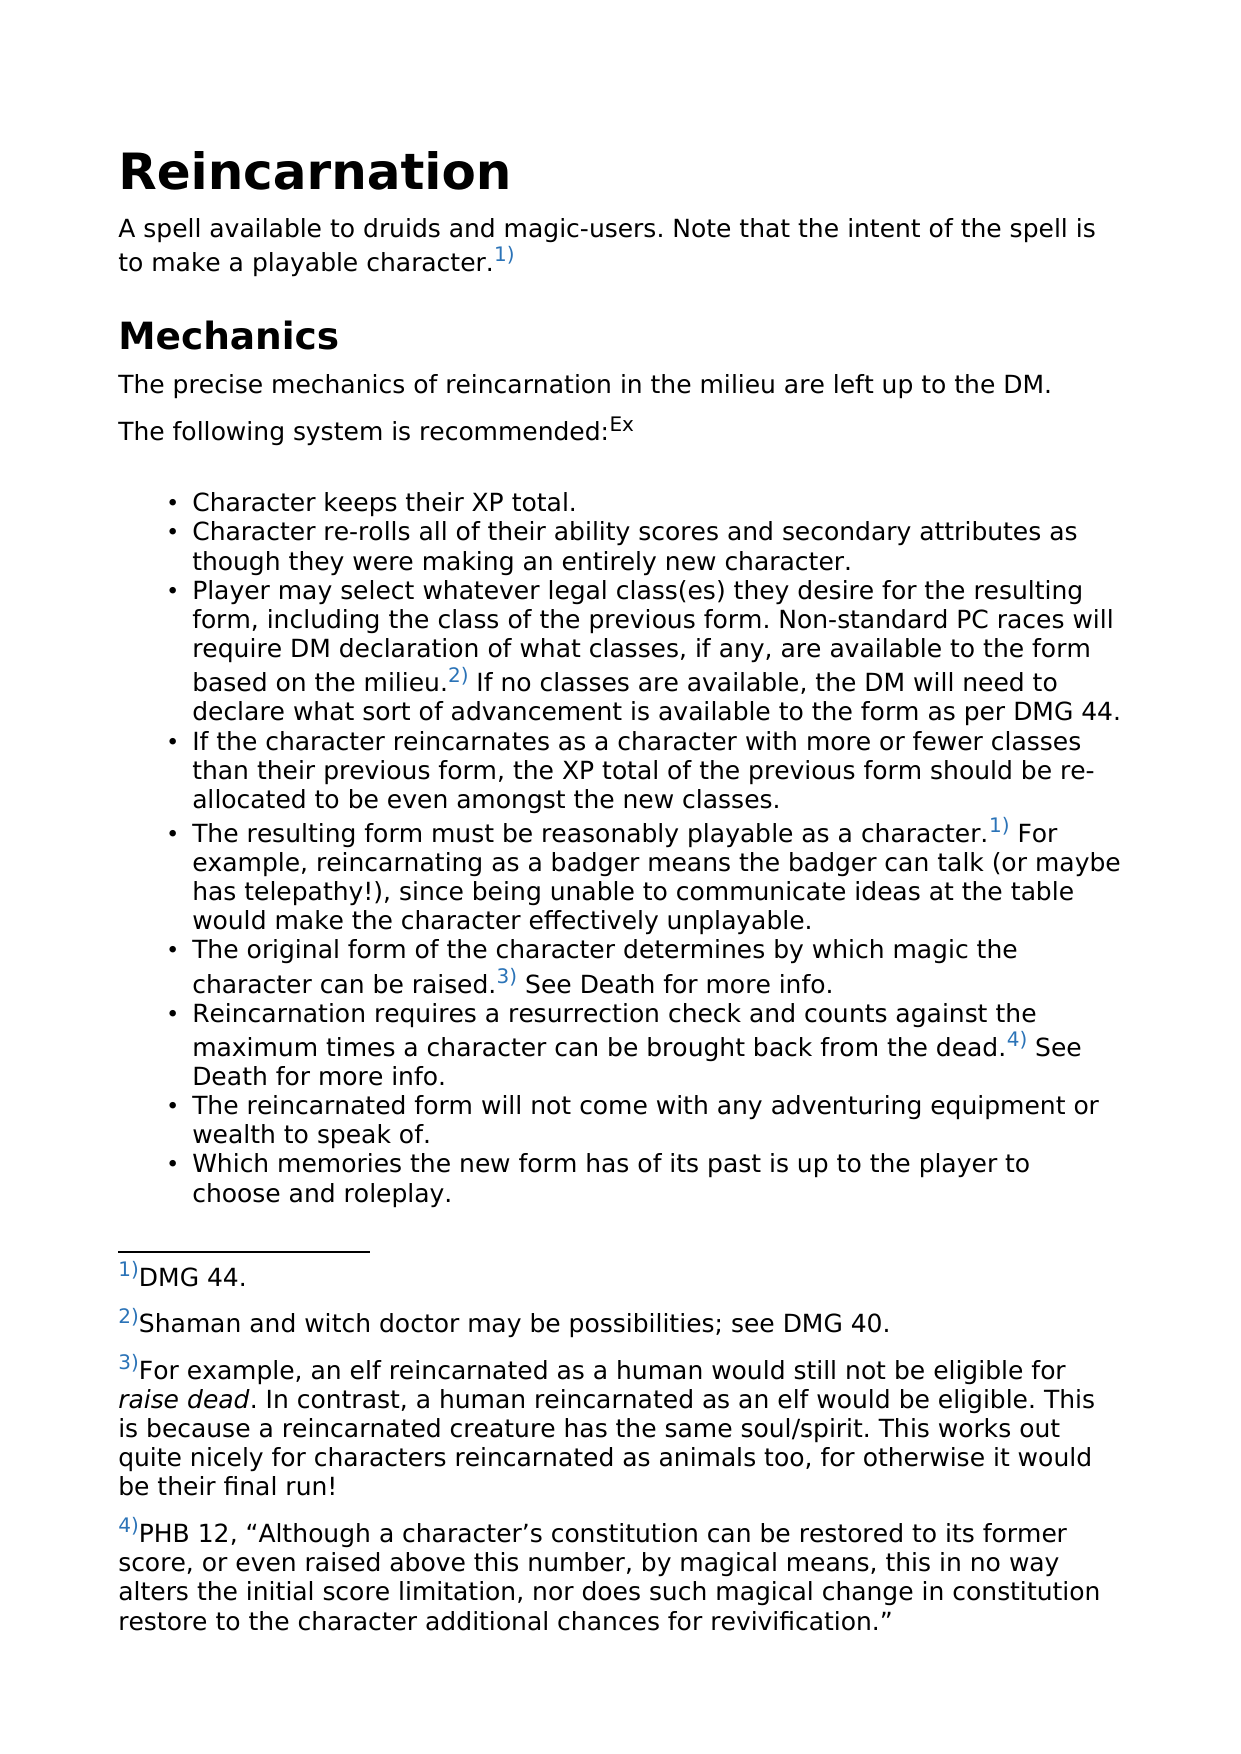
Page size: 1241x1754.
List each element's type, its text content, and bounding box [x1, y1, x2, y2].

list Player may select whatever legal class(es) they desire for the resulting form, including the class of the previous form. Non-standard PC races will require DM declaration of what classes, if any, are available to the form based on the milieu. If no classes are available, the DM will need to declare what sort of advancement is available to the form as per DMG 44. [177, 576, 1122, 727]
list Character re-rolls all of their ability scores and secondary attributes as though they were making an entirely new character. [177, 518, 1122, 576]
list Character keeps their XP total. [177, 488, 1122, 518]
subtitle Reincarnation [118, 143, 1122, 201]
list For example, an elf reincarnated as a human would still not be eligible for raise dead. In contrast, a human reincarnated as an elf would be eligible. This is because a reincarnated creature has the same soul/spirit. This works out quite nicely for characters reincarnated as animals too, for otherwise it would be their final run! [118, 1351, 1122, 1502]
text The following system is recommended:Ex [118, 412, 1122, 446]
text DMG 44. [118, 1258, 1122, 1292]
list If the character reincarnates as a character with more or fewer classes than their previous form, the XP total of the previous form should be re-allocated to be even amongst the new classes. [177, 727, 1122, 814]
list The resulting form must be reasonably playable as a character.1) For example, reincarnating as a badger means the badger can talk (or maybe has telepathy!), since being unable to communicate ideas at the table would make the character effectively unplayable. [177, 814, 1122, 936]
list Shaman and witch doctor may be possibilities; see DMG 40. [118, 1304, 1122, 1338]
subtitle Mechanics [118, 314, 1122, 358]
list PHB 12, “Although a character’s constitution can be restored to its former score, or even raised above this number, by magical means, this in no way alters the initial score limitation, nor does such magical change in constitution restore to the character additional chances for revivification.” [118, 1514, 1122, 1636]
text A spell available to druids and magic-users. Note that the intent of the spell is to make a playable character. [118, 214, 1122, 277]
list Which memories the new form has of its past is up to the player to choose and roleplay. [177, 1150, 1122, 1208]
text The precise mechanics of reincarnation in the milieu are left up to the DM. [118, 371, 1122, 400]
list The reincarnated form will not come with any adventuring equipment or wealth to speak of. [177, 1091, 1122, 1150]
list The original form of the character determines by which magic the character can be raised. See Death for more info. [177, 936, 1122, 999]
list Reincarnation requires a resurrection check and counts against the maximum times a character can be brought back from the dead. See Death for more info. [177, 999, 1122, 1091]
